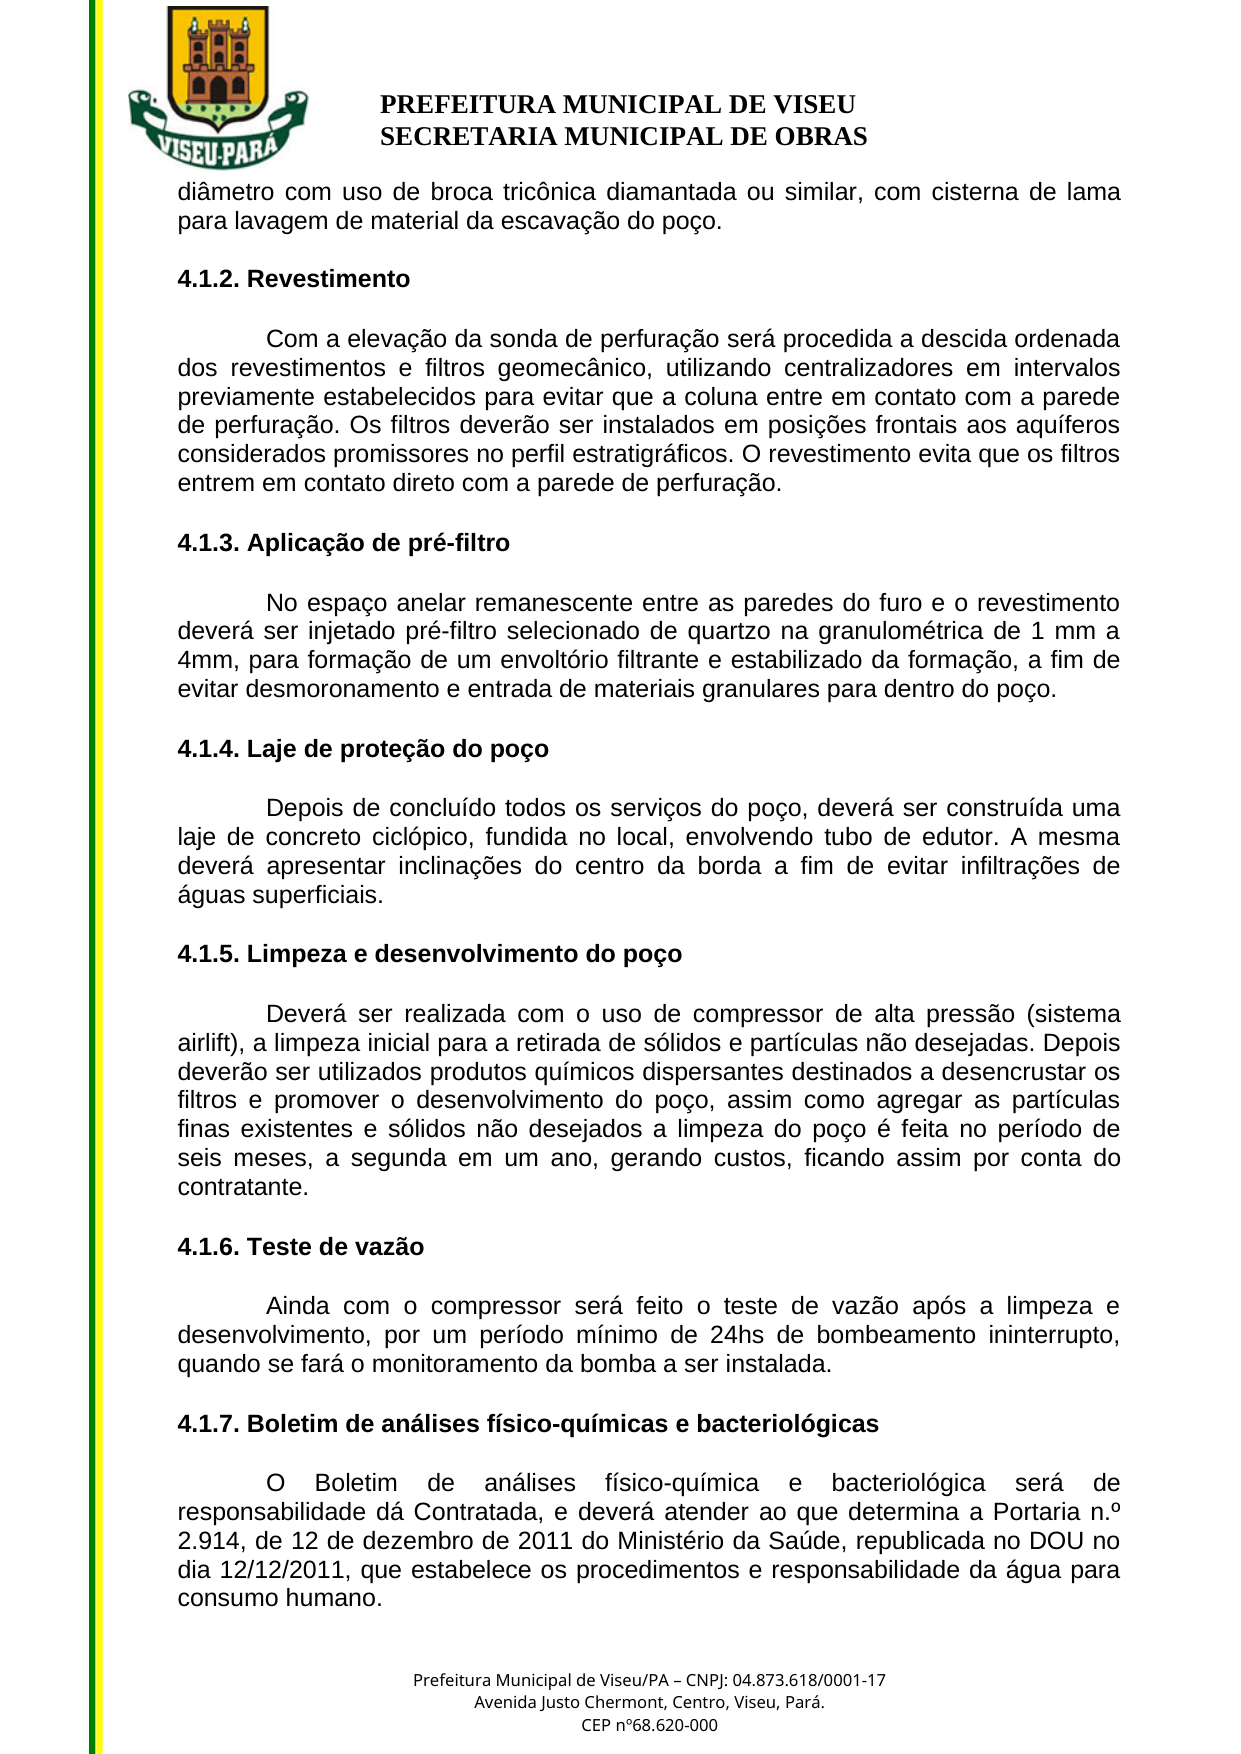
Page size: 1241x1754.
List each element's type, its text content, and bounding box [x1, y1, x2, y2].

text No espaço anelar remanescente entre as paredes do furo e o revestimento deverá ser injetado pré-filtro selecionado de quartzo na granulométrica de 1 mm a 4mm, para formação de um envoltório filtrante e estabilizado da formação, a fim de evitar desmoronamento e entrada de materiais granulares para dentro do poço. [177, 588, 1122, 703]
picture [128, 6, 310, 171]
subtitle 4.1.7. Boletim de análises físico-químicas e bacteriológicas [177, 1409, 1122, 1437]
subtitle 4.1.3. Aplicação de pré-filtro [177, 528, 1122, 557]
subtitle 4.1.2. Revestimento [177, 264, 1122, 293]
text Deverá ser realizada com o uso de compressor de alta pressão (sistema airlift), a limpeza inicial para a retirada de sólidos e partículas não desejadas. Depois deverão ser utilizados produtos químicos dispersantes destinados a desencrustar os filtros e promover o desenvolvimento do poço, assim como agregar as partículas finas existentes e sólidos não desejados a limpeza do poço é feita no período de seis meses, a segunda em um ano, gerando custos, ficando assim por conta do contratante. [177, 999, 1122, 1201]
subtitle 4.1.5. Limpeza e desenvolvimento do poço [177, 939, 1122, 968]
text Com a elevação da sonda de perfuração será procedida a descida ordenada dos revestimentos e filtros geomecânico, utilizando centralizadores em intervalos previamente estabelecidos para evitar que a coluna entre em contato com a parede de perfuração. Os filtros deverão ser instalados em posições frontais aos aquíferos considerados promissores no perfil estratigráficos. O revestimento evita que os filtros entrem em contato direto com a parede de perfuração. [177, 324, 1122, 497]
text Ainda com o compressor será feito o teste de vazão após a limpeza e desenvolvimento, por um período mínimo de 24hs de bombeamento ininterrupto, quando se fará o monitoramento da bomba a ser instalada. [177, 1291, 1122, 1378]
text Depois de concluído todos os serviços do poço, deverá ser construída uma laje de concreto ciclópico, fundida no local, envolvendo tubo de edutor. A mesma deverá apresentar inclinações do centro da borda a fim de evitar infiltrações de águas superficiais. [177, 793, 1122, 908]
text diâmetro com uso de broca tricônica diamantada ou similar, com cisterna de lama para lavagem de material da escavação do poço. [177, 177, 1122, 235]
subtitle 4.1.4. Laje de proteção do poço [177, 734, 1122, 762]
subtitle 4.1.6. Teste de vazão [177, 1232, 1122, 1260]
text O Boletim de análises físico-química e bacteriológica será de responsabilidade dá Contratada, e deverá atender ao que determina a Portaria n.º 2.914, de 12 de dezembro de 2011 do Ministério da Saúde, republicada no DOU no dia 12/12/2011, que estabelece os procedimentos e responsabilidade da água para consumo humano. [177, 1468, 1122, 1612]
